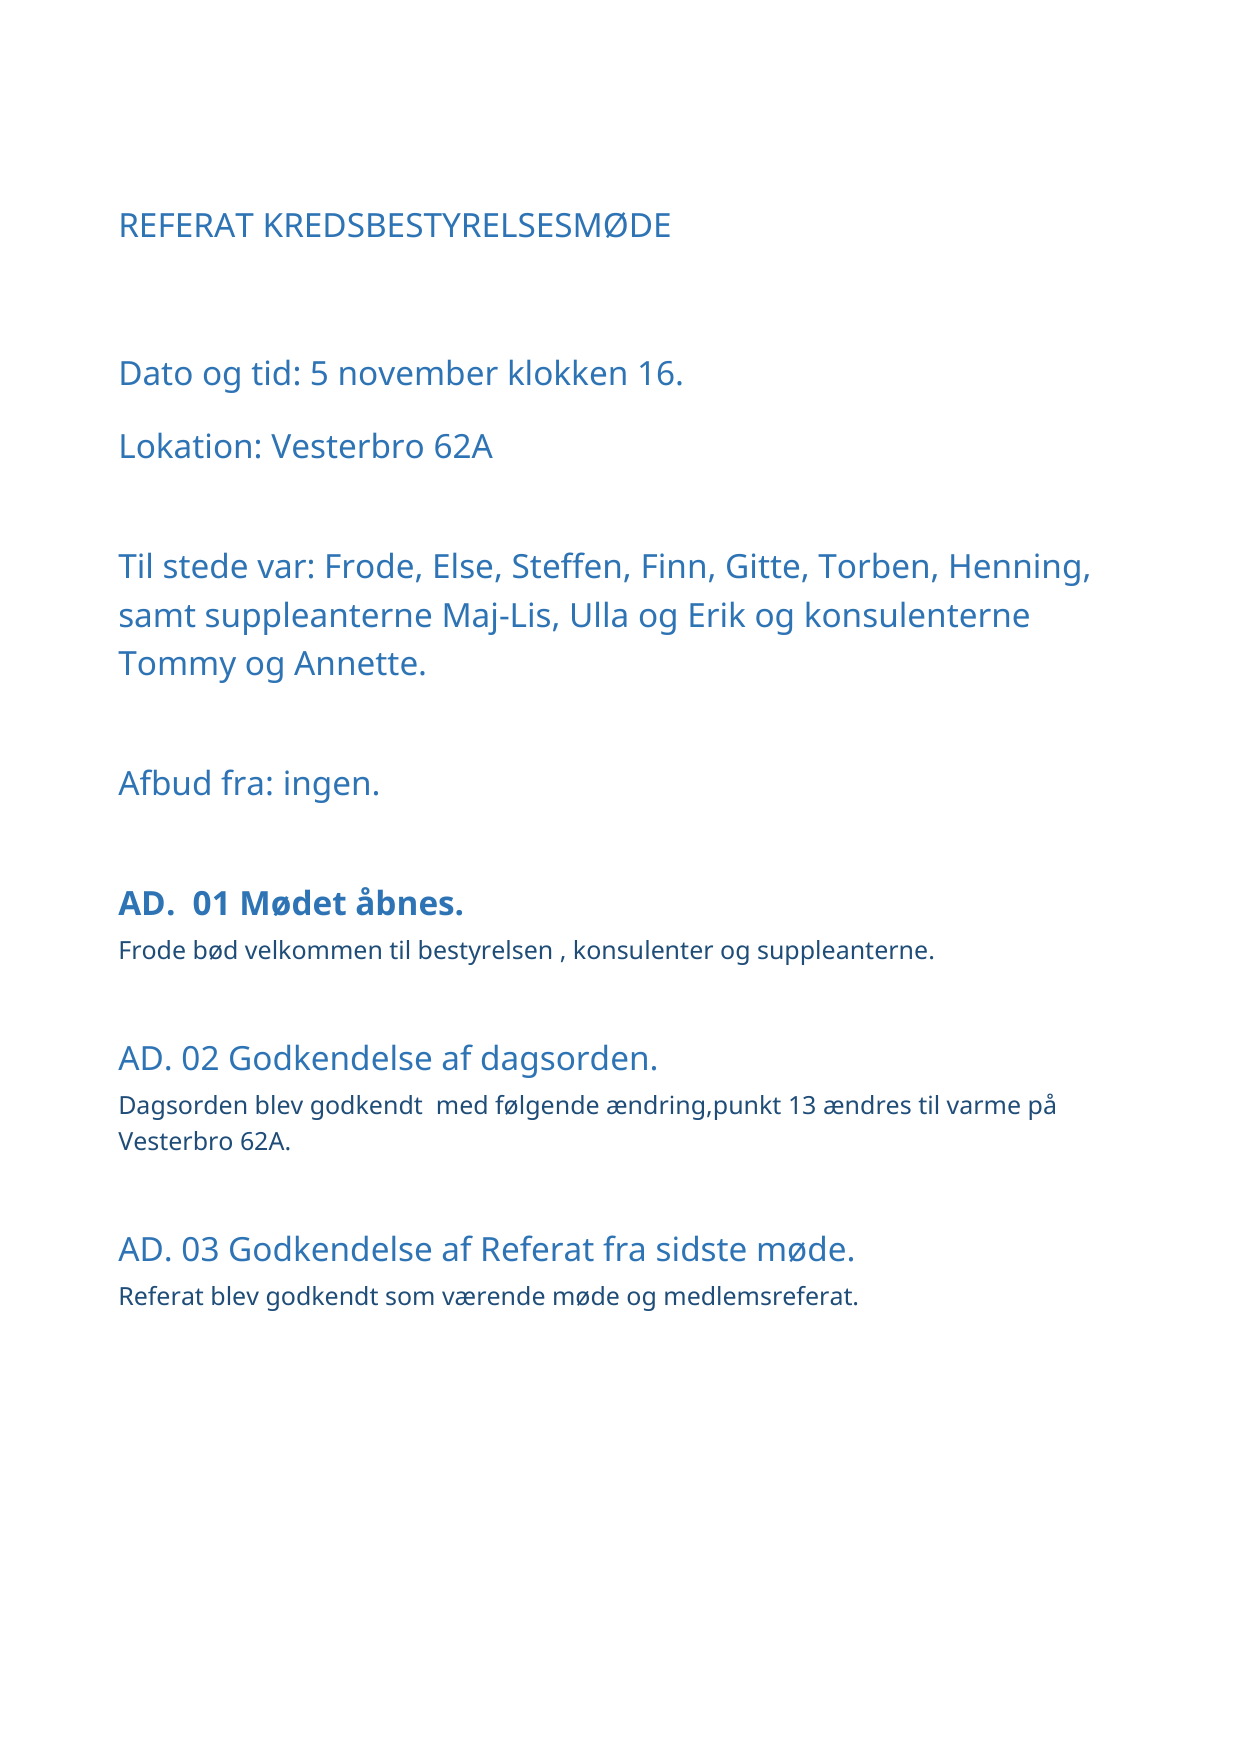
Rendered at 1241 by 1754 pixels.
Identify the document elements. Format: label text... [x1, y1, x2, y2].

subtitle REFERAT KREDSBESTYRELSESMØDE [118, 202, 1122, 248]
subtitle AD. 03 Godkendelse af Referat fra sidste møde. [118, 1226, 1122, 1271]
subtitle Til stede var: Frode, Else, Steffen, Finn, Gitte, Torben, Henning, samt suppleanterne Maj-Lis, Ulla og Erik og konsulenterne Tommy og Annette. [118, 543, 1122, 685]
subtitle AD. 01 Mødet åbnes. [118, 880, 1122, 926]
subtitle Referat blev godkendt som værende møde og medlemsreferat. [118, 1278, 1122, 1312]
subtitle Dagsorden blev godkendt med følgende ændring,punkt 13 ændres til varme på Vesterbro 62A. [118, 1087, 1122, 1158]
subtitle AD. 02 Godkendelse af dagsorden. [118, 1035, 1122, 1080]
subtitle Afbud fra: ingen. [118, 760, 1122, 806]
subtitle Dato og tid: 5 november klokken 16. [118, 349, 1122, 395]
subtitle Frode bød velkommen til bestyrelsen , konsulenter og suppleanterne. [118, 933, 1122, 967]
subtitle Lokation: Vesterbro 62A [118, 423, 1122, 468]
